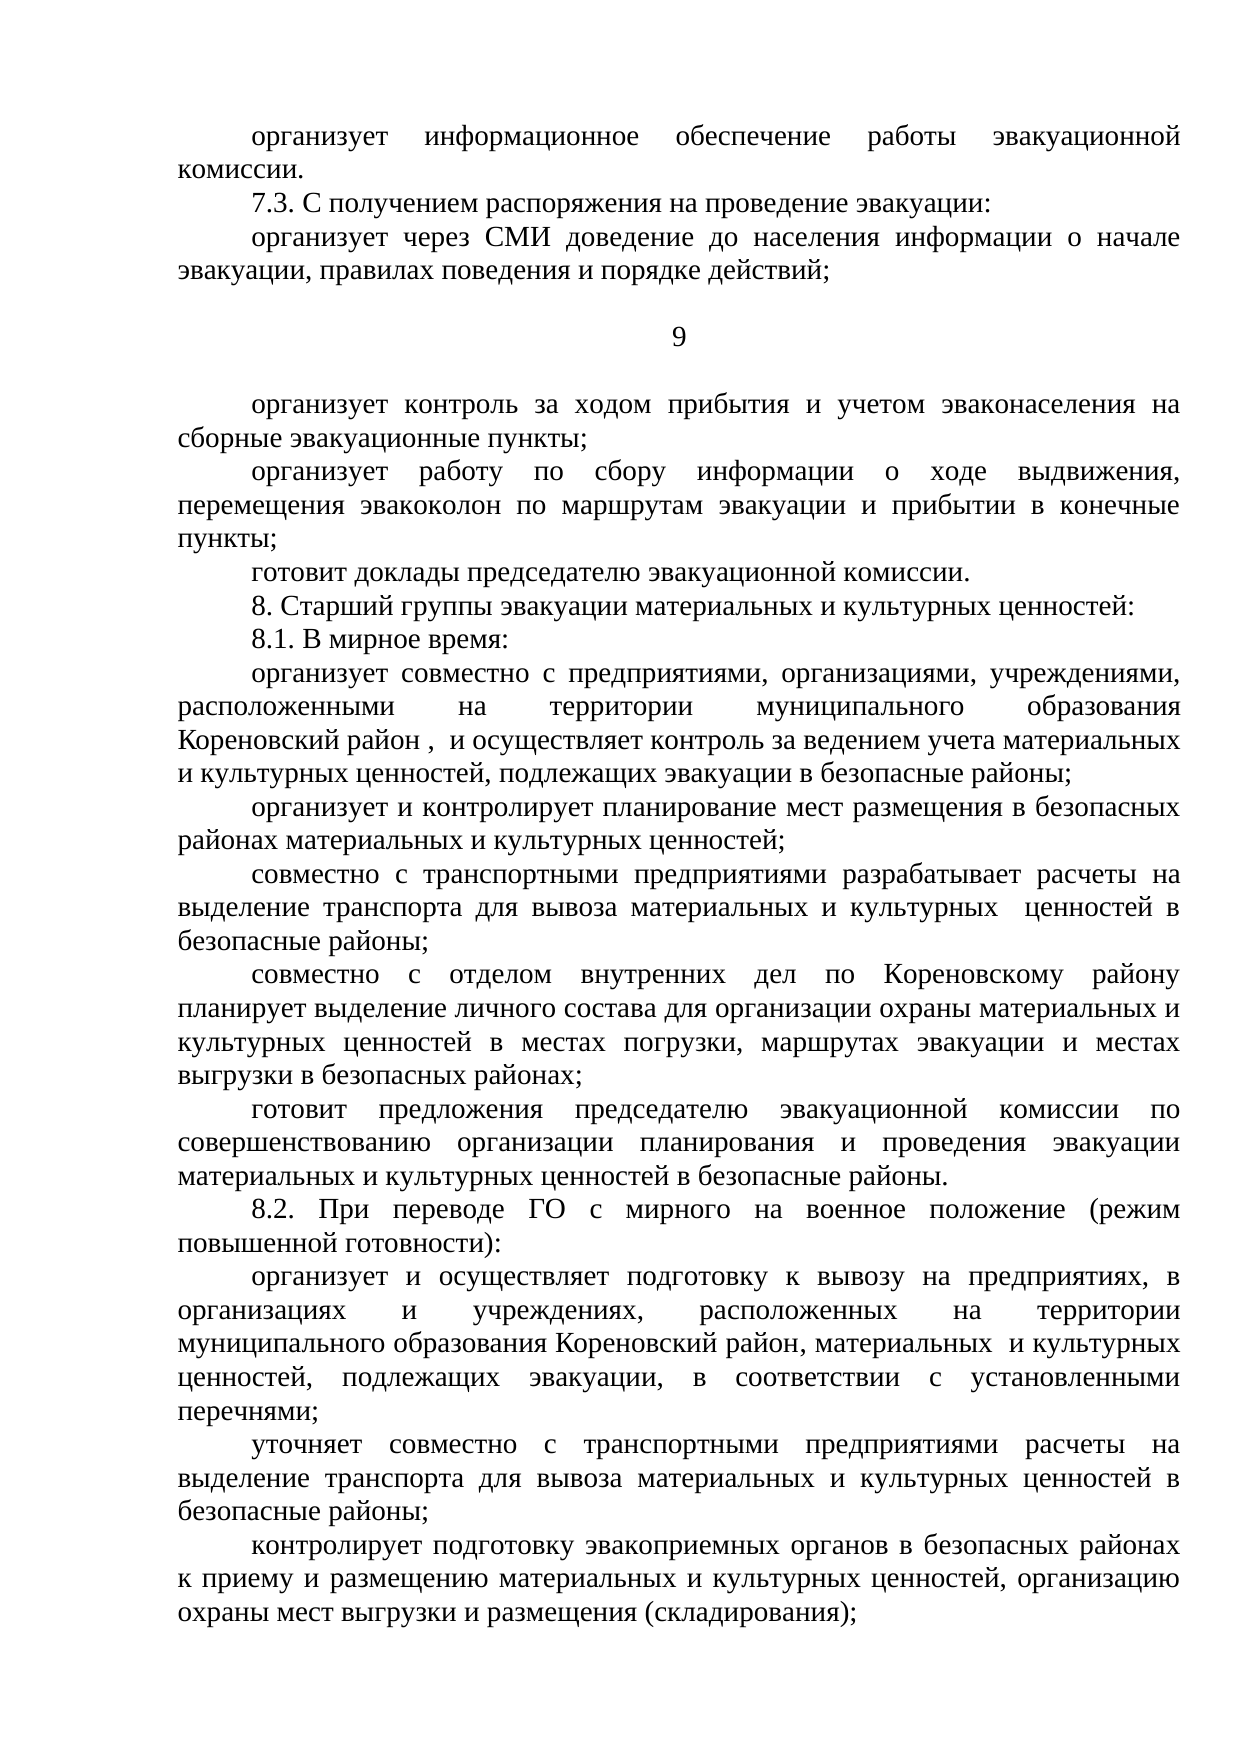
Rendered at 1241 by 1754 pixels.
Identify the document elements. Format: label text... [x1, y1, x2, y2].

text 8. Старший группы эвакуации материальных и культурных ценностей: [177, 588, 1181, 621]
text готовит предложения председателю эвакуационной комиссии по совершенствованию организации планирования и проведения эвакуации материальных и культурных ценностей в безопасные районы. [177, 1091, 1181, 1191]
text 8.2. При переводе ГО с мирного на военное положение (режим повышенной готовности): [177, 1191, 1181, 1258]
text 9 [177, 319, 1181, 353]
text организует через СМИ доведение до населения информации о начале эвакуации, правилах поведения и порядке действий; [177, 219, 1181, 286]
text совместно с отделом внутренних дел по Кореновскому району планирует выделение личного состава для организации охраны материальных и культурных ценностей в местах погрузки, маршрутах эвакуации и местах выгрузки в безопасных районах; [177, 957, 1181, 1091]
text 8.1. В мирное время: [177, 621, 1181, 655]
text организует и контролирует планирование мест размещения в безопасных районах материальных и культурных ценностей; [177, 789, 1181, 856]
text контролирует подготовку эвакоприемных органов в безопасных районах к приему и размещению материальных и культурных ценностей, организацию охраны мест выгрузки и размещения (складирования); [177, 1527, 1181, 1627]
text организует совместно с предприятиями, организациями, учреждениями, расположенными на территории муниципального образования Кореновский район , и осуществляет контроль за ведением учета материальных и культурных ценностей, подлежащих эвакуации в безопасные районы; [177, 655, 1181, 789]
text организует информационное обеспечение работы эвакуационной комиссии. [177, 118, 1181, 185]
text организует контроль за ходом прибытия и учетом эваконаселения на сборные эвакуационные пункты; [177, 386, 1181, 453]
text организует работу по сбору информации о ходе выдвижения, перемещения эвакоколон по маршрутам эвакуации и прибытии в конечные пункты; [177, 453, 1181, 554]
text готовит доклады председателю эвакуационной комиссии. [177, 554, 1181, 588]
text 7.3. С получением распоряжения на проведение эвакуации: [177, 185, 1181, 219]
text организует и осуществляет подготовку к вывозу на предприятиях, в организациях и учреждениях, расположенных на территории муниципального образования Кореновский район, материальных и культурных ценностей, подлежащих эвакуации, в соответствии с установленными перечнями; [177, 1258, 1181, 1426]
text уточняет совместно с транспортными предприятиями расчеты на выделение транспорта для вывоза материальных и культурных ценностей в безопасные районы; [177, 1426, 1181, 1527]
text совместно с транспортными предприятиями разрабатывает расчеты на выделение транспорта для вывоза материальных и культурных ценностей в безопасные районы; [177, 856, 1181, 957]
